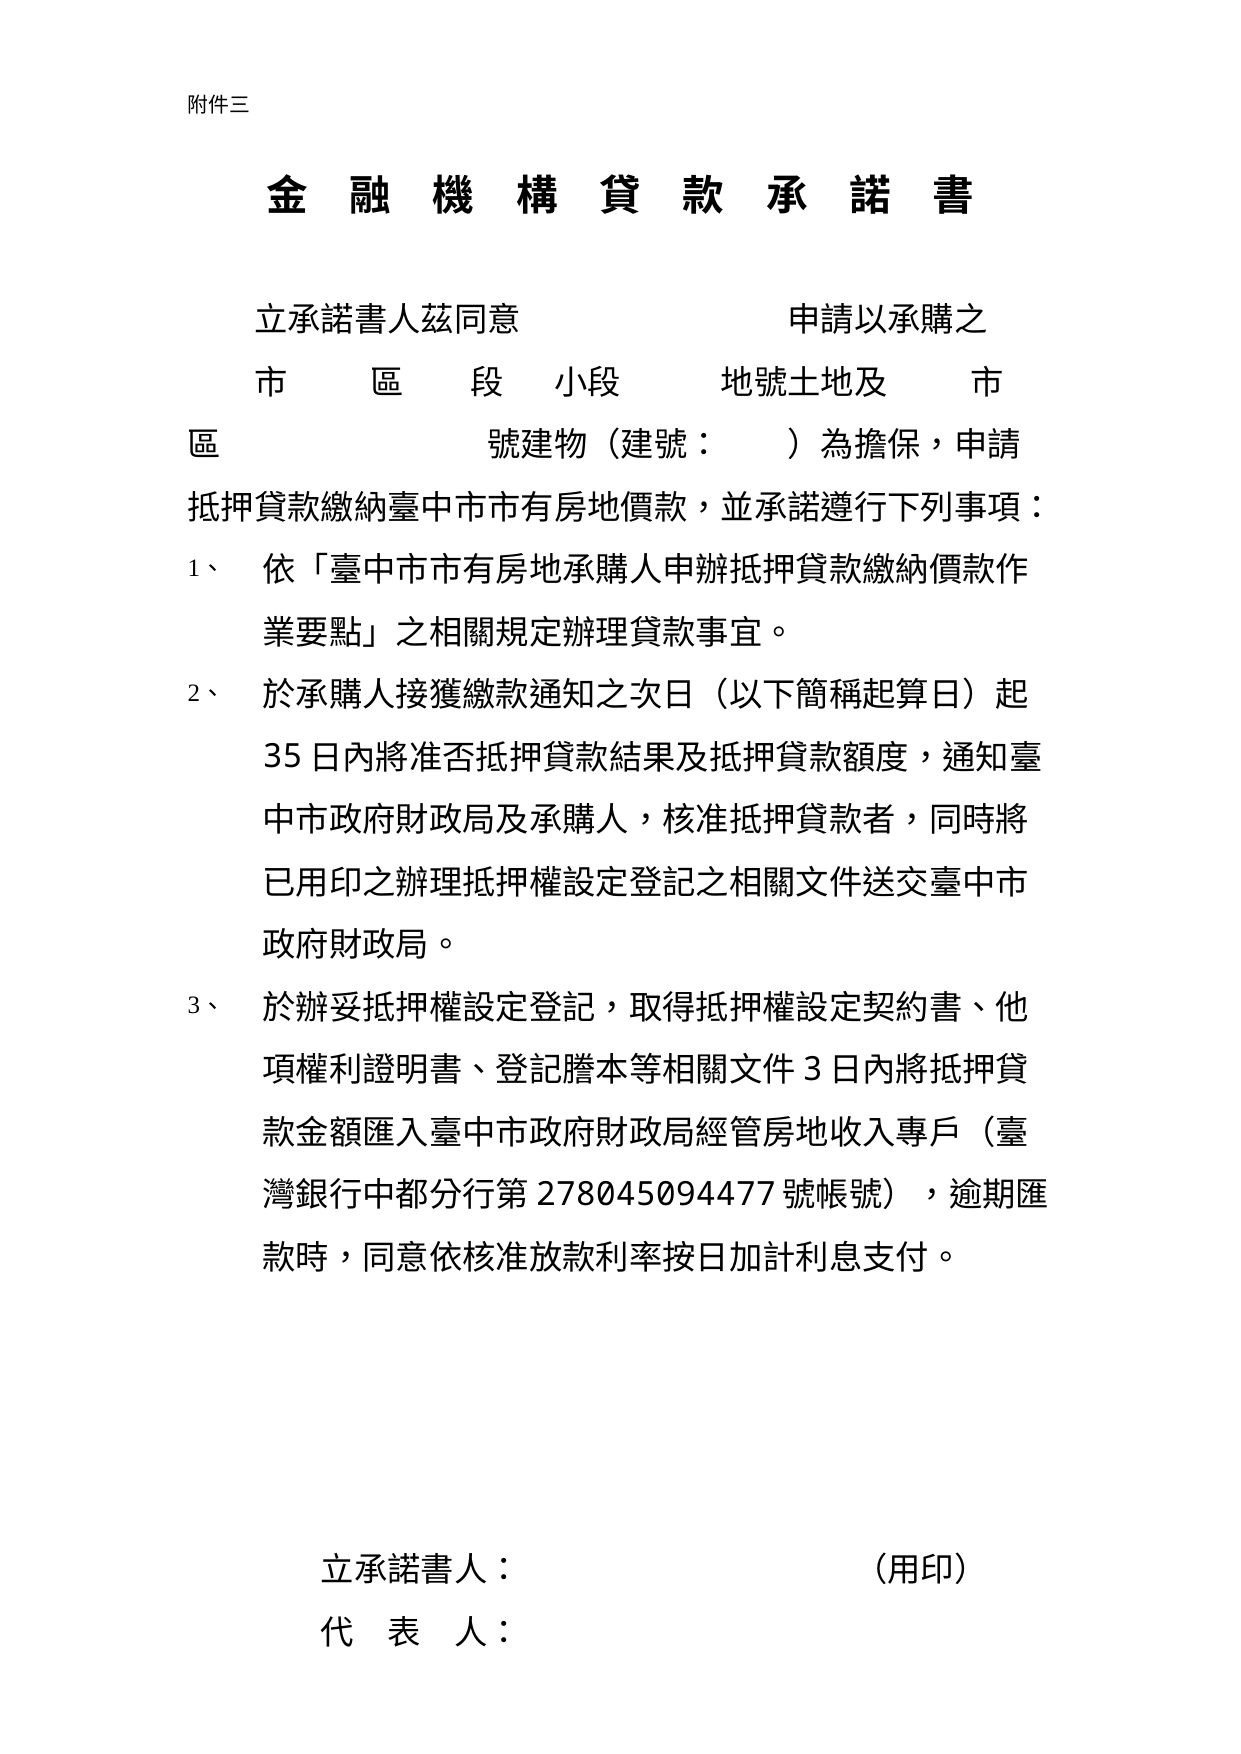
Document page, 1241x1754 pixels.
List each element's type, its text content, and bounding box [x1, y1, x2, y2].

list 於辦妥抵押權設定登記，取得抵押權設定契約書、他項權利證明書、登記謄本等相關文件3日內將抵押貸款金額匯入臺中市政府財政局經管房地收入專戶（臺灣銀行中都分行第278045094477號帳號），逾期匯款時，同意依核准放款利率按日加計利息支付。 [187, 963, 1053, 1275]
text 市 區 段 小段 地號土地及 市 區 號建物（建號： ）為擔保，申請抵押貸款繳納臺中市市有房地價款，並承諾遵行下列事項： [187, 338, 1053, 525]
text 金 融 機 構 貸 款 承 諾 書 [187, 150, 1053, 213]
list 依「臺中市市有房地承購人申辦抵押貸款繳納價款作業要點」之相關規定辦理貸款事宜。 [187, 525, 1053, 650]
text 代 表 人： [187, 1588, 1053, 1650]
text 立承諾書人： （用印） [187, 1525, 1053, 1588]
text 立承諾書人茲同意 申請以承購之 [187, 275, 1053, 338]
list 於承購人接獲繳款通知之次日（以下簡稱起算日）起35日內將准否抵押貸款結果及抵押貸款額度，通知臺中市政府財政局及承購人，核准抵押貸款者，同時將已用印之辦理抵押權設定登記之相關文件送交臺中市政府財政局。 [187, 650, 1053, 963]
